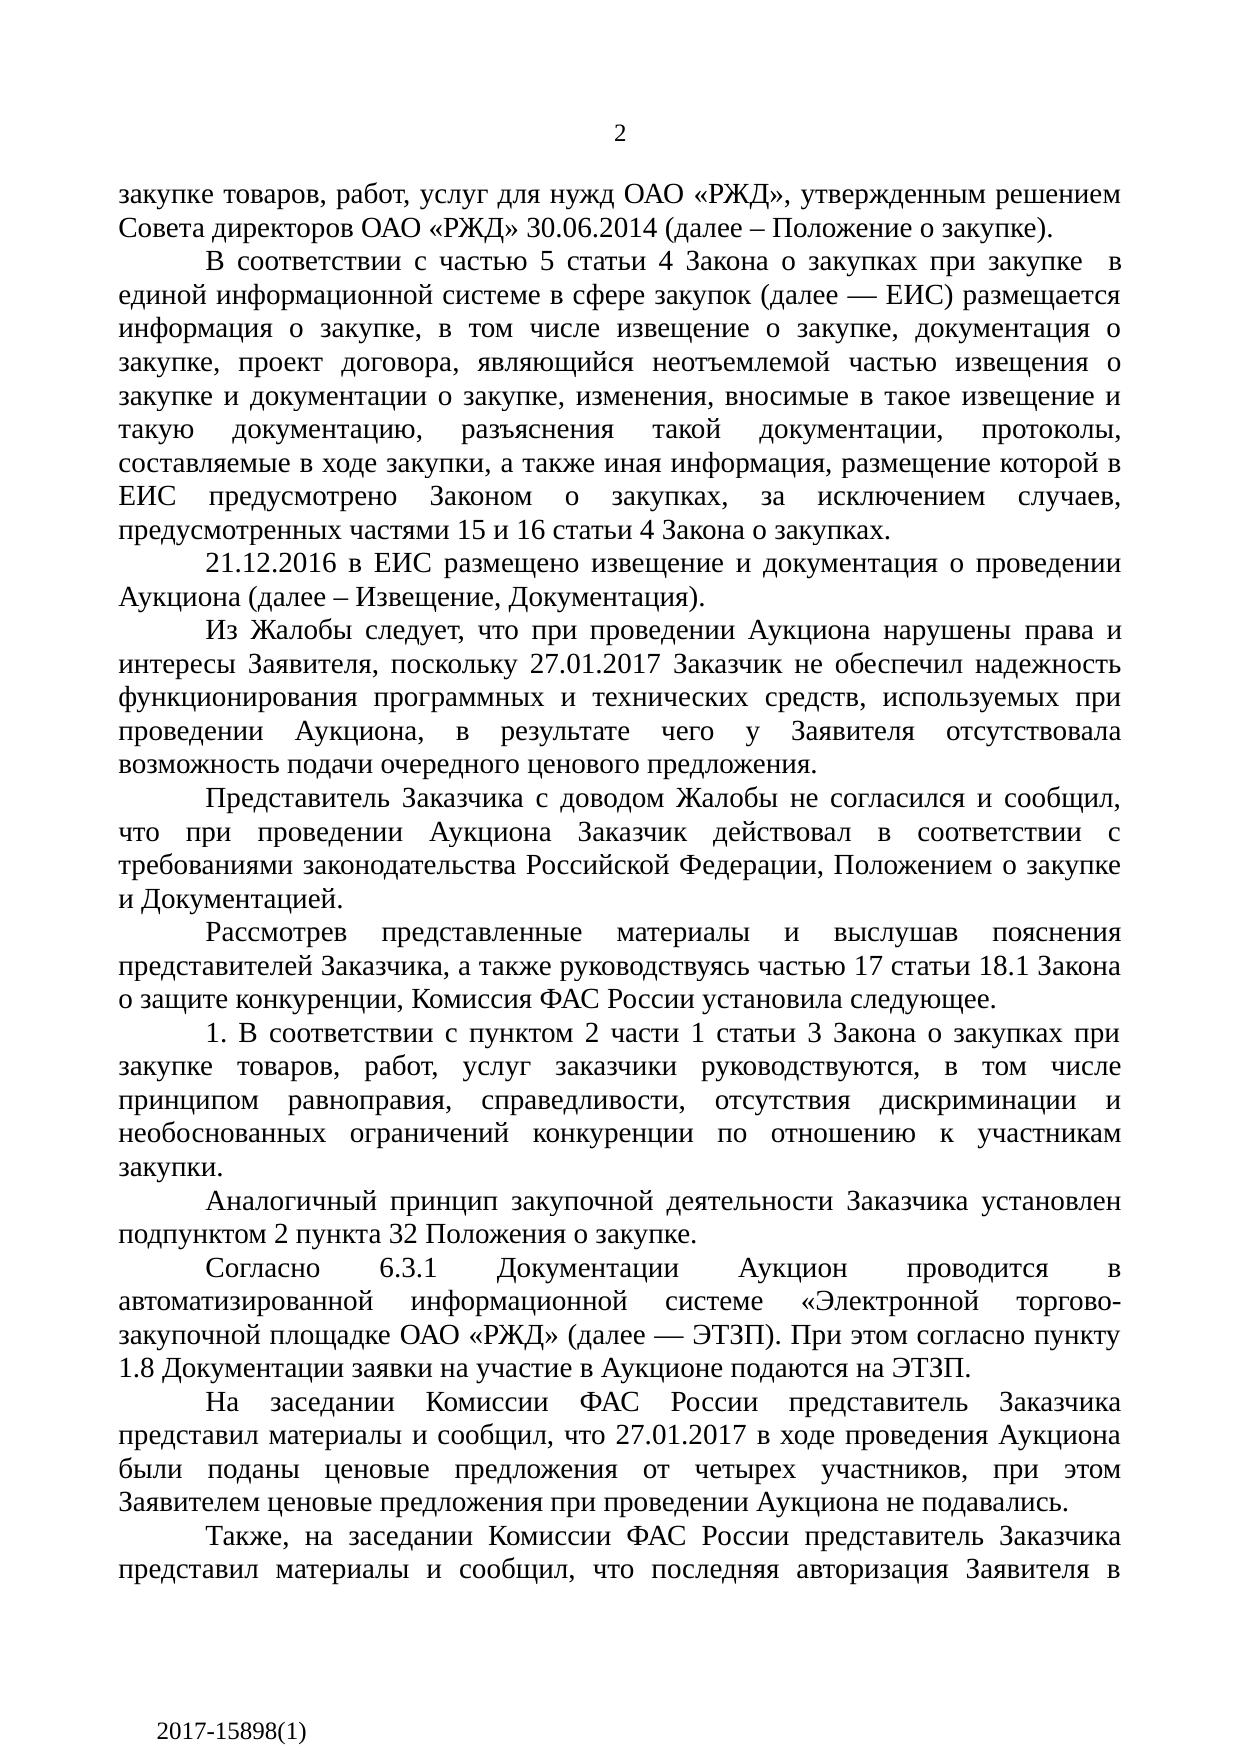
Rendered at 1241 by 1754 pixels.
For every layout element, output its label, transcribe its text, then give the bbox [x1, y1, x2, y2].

text Рассмотрев представленные материалы и выслушав пояснения представителей Заказчика, а также руководствуясь частью 17 статьи 18.1 Закона о защите конкуренции, Комиссия ФАС России установила следующее. [118, 914, 1122, 1015]
text Согласно 6.3.1 Документации Аукцион проводится в автоматизированной информационной системе «Электронной торгово-закупочной площадке ОАО «РЖД» (далее — ЭТЗП). При этом согласно пункту 1.8 Документации заявки на участие в Аукционе подаются на ЭТЗП. [118, 1250, 1122, 1384]
text Аналогичный принцип закупочной деятельности Заказчика установлен подпунктом 2 пункта 32 Положения о закупке. [118, 1183, 1122, 1250]
text 21.12.2016 в ЕИС размещено извещение и документация о проведении Аукциона (далее – Извещение, Документация). [118, 545, 1122, 612]
text Представитель Заказчика с доводом Жалобы не согласился и сообщил, что при проведении Аукциона Заказчик действовал в соответствии с требованиями законодательства Российской Федерации, Положением о закупке и Документацией. [118, 780, 1122, 914]
text Также, на заседании Комиссии ФАС России представитель Заказчика представил материалы и сообщил, что последняя авторизация Заявителя в [118, 1518, 1122, 1585]
text На заседании Комиссии ФАС России представитель Заказчика представил материалы и сообщил, что 27.01.2017 в ходе проведения Аукциона были поданы ценовые предложения от четырех участников, при этом Заявителем ценовые предложения при проведении Аукциона не подавались. [118, 1384, 1122, 1518]
text Из Жалобы следует, что при проведении Аукциона нарушены права и интересы Заявителя, поскольку 27.01.2017 Заказчик не обеспечил надежность функционирования программных и технических средств, используемых при проведении Аукциона, в результате чего у Заявителя отсутствовала возможность подачи очередного ценового предложения. [118, 612, 1122, 780]
text 1. В соответствии с пунктом 2 части 1 статьи 3 Закона о закупках при закупке товаров, работ, услуг заказчики руководствуются, в том числе принципом равноправия, справедливости, отсутствия дискриминации и необоснованных ограничений конкуренции по отношению к участникам закупки. [118, 1015, 1122, 1183]
text В соответствии с частью 5 статьи 4 Закона о закупках при закупке в единой информационной системе в сфере закупок (далее — ЕИС) размещается информация о закупке, в том числе извещение о закупке, документация о закупке, проект договора, являющийся неотъемлемой частью извещения о закупке и документации о закупке, изменения, вносимые в такое извещение и такую документацию, разъяснения такой документации, протоколы, составляемые в ходе закупки, а также иная информация, размещение которой в ЕИС предусмотрено Законом о закупках, за исключением случаев, предусмотренных частями 15 и 16 статьи 4 Закона о закупках. [118, 243, 1122, 545]
text закупке товаров, работ, услуг для нужд ОАО «РЖД», утвержденным решением Совета директоров ОАО «РЖД» 30.06.2014 (далее – Положение о закупке). [118, 176, 1122, 243]
